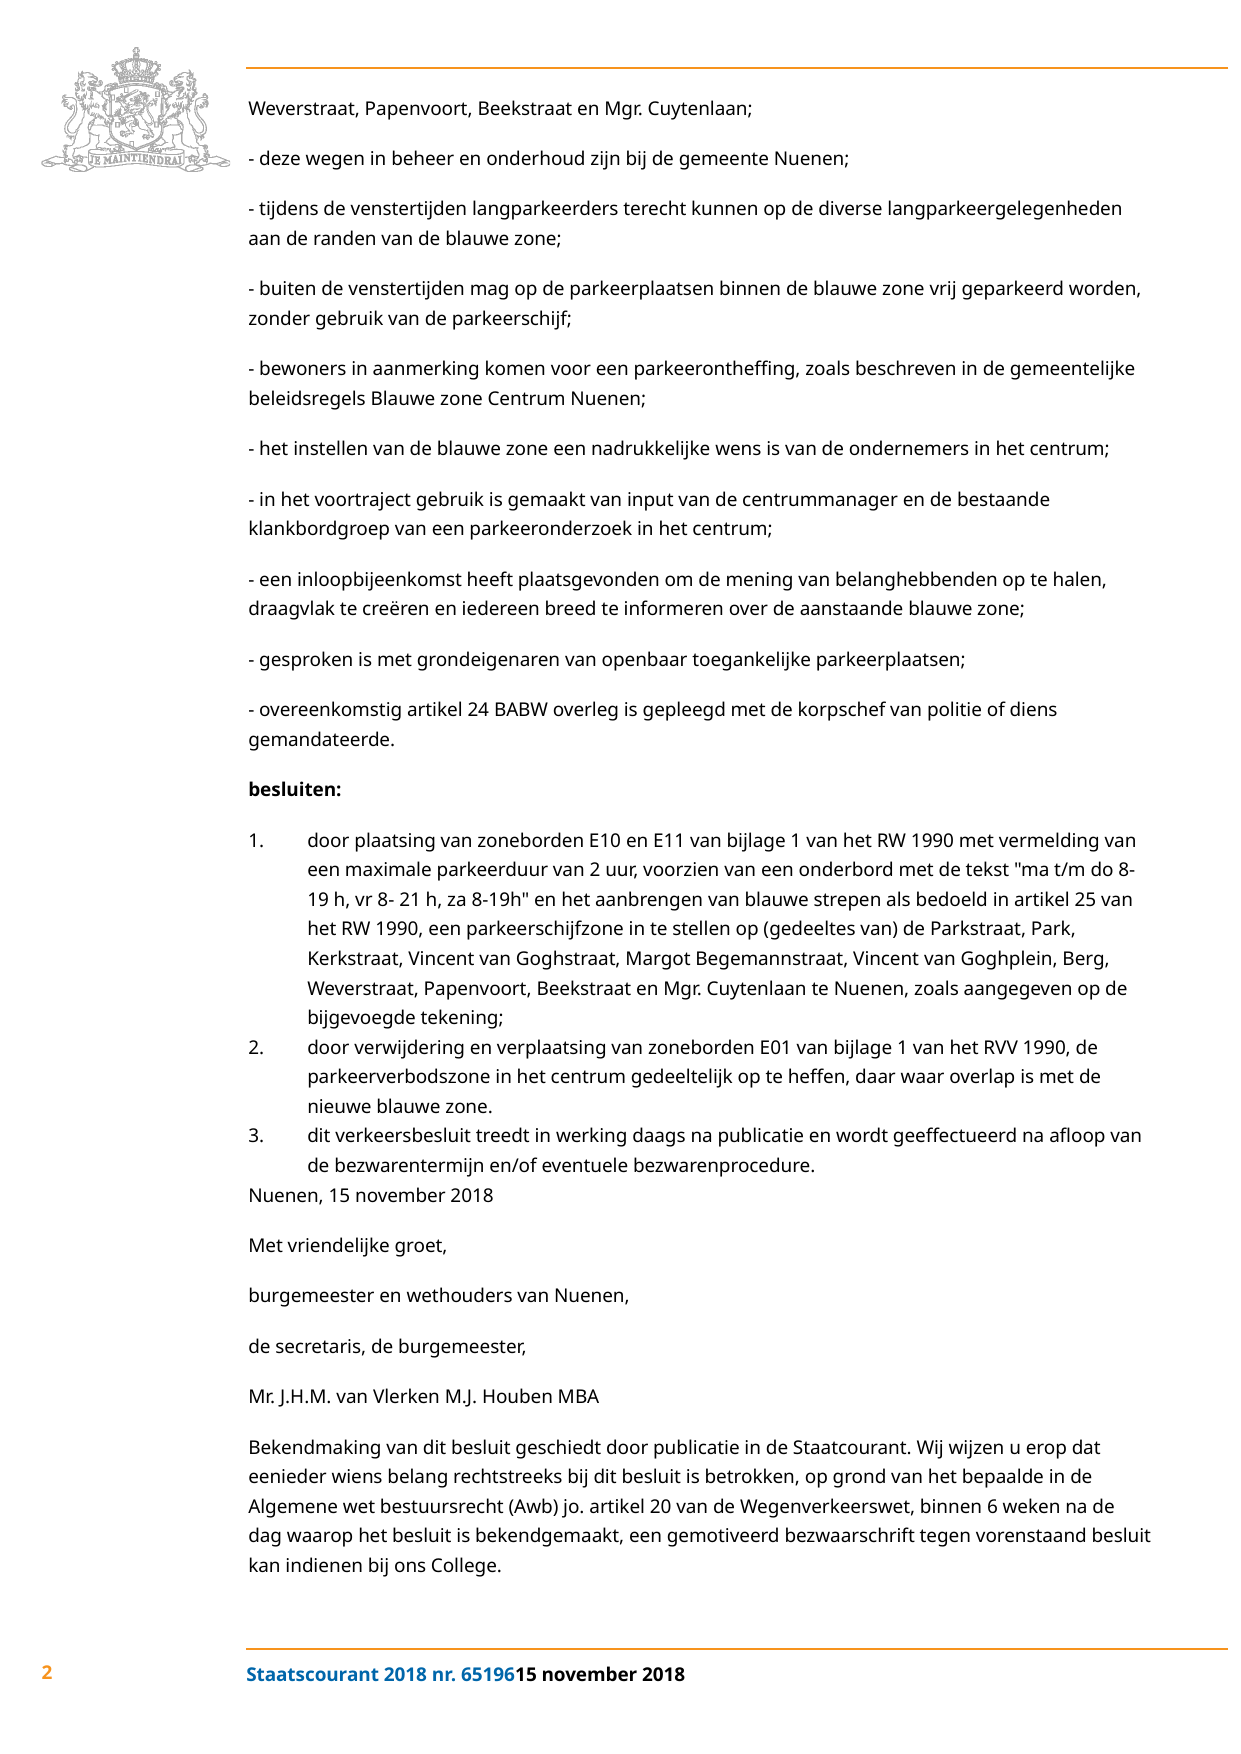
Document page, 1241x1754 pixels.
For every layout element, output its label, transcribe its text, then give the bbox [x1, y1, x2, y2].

text - overeenkomstig artikel 24 BABW overleg is gepleegd met de korpschef van politie of diens gemandateerde. [248, 696, 1152, 752]
text Bekendmaking van dit besluit geschiedt door publicatie in de Staatcourant. Wij wijzen u erop dat eenieder wiens belang rechtstreeks bij dit besluit is betrokken, op grond van het bepaalde in de Algemene wet bestuursrecht (Awb) jo. artikel 20 van de Wegenverkeerswet, binnen 6 weken na de dag waarop het besluit is bekendgemaakt, een gemotiveerd bezwaarschrift tegen vorenstaand besluit kan indienen bij ons College. [248, 1434, 1152, 1578]
text - een inloopbijeenkomst heeft plaatsgevonden om de mening van belanghebbenden op te halen, draagvlak te creëren en iedereen breed te informeren over de aanstaande blauwe zone; [248, 566, 1152, 621]
text - bewoners in aanmerking komen voor een parkeerontheffing, zoals beschreven in de gemeentelijke beleidsregels Blauwe zone Centrum Nuenen; [248, 356, 1152, 411]
text besluiten: [248, 776, 1152, 802]
text burgemeester en wethouders van Nuenen, [248, 1283, 1152, 1308]
list dit verkeersbesluit treedt in werking daags na publicatie en wordt geeffectueerd na afloop van de bezwarentermijn en/of eventuele bezwarenprocedure. [248, 1123, 1152, 1178]
text - deze wegen in beheer en onderhoud zijn bij de gemeente Nuenen; [248, 145, 1152, 171]
text Nuenen, 15 november 2018 [248, 1182, 1152, 1208]
text - tijdens de venstertijden langparkeerders terecht kunnen op de diverse langparkeergelegenheden aan de randen van de blauwe zone; [248, 196, 1152, 251]
text Weverstraat, Papenvoort, Beekstraat en Mgr. Cuytenlaan; [248, 95, 1152, 121]
list door verwijdering en verplaatsing van zoneborden E01 van bijlage 1 van het RVV 1990, de parkeerverbodszone in het centrum gedeeltelijk op te heffen, daar waar overlap is met de nieuwe blauwe zone. [248, 1034, 1152, 1119]
text - in het voortraject gebruik is gemaakt van input van de centrummanager en de bestaande klankbordgroep van een parkeeronderzoek in het centrum; [248, 486, 1152, 541]
text Met vriendelijke groet, [248, 1232, 1152, 1258]
text - buiten de venstertijden mag op de parkeerplaatsen binnen de blauwe zone vrij geparkeerd worden, zonder gebruik van de parkeerschijf; [248, 276, 1152, 331]
text - gesproken is met grondeigenaren van openbaar toegankelijke parkeerplaatsen; [248, 646, 1152, 672]
text de secretaris, de burgemeester, [248, 1333, 1152, 1359]
text Mr. J.H.M. van Vlerken M.J. Houben MBA [248, 1383, 1152, 1409]
list door plaatsing van zoneborden E10 en E11 van bijlage 1 van het RW 1990 met vermelding van een maximale parkeerduur van 2 uur, voorzien van een onderbord met de tekst "ma t/m do 8-19 h, vr 8- 21 h, za 8-19h" en het aanbrengen van blauwe strepen als bedoeld in artikel 25 van het RW 1990, een parkeerschijfzone in te stellen op (gedeeltes van) de Parkstraat, Park, Kerkstraat, Vincent van Goghstraat, Margot Begemannstraat, Vincent van Goghplein, Berg, Weverstraat, Papenvoort, Beekstraat en Mgr. Cuytenlaan te Nuenen, zoals aangegeven op de bijgevoegde tekening; [248, 827, 1152, 1030]
text - het instellen van de blauwe zone een nadrukkelijke wens is van de ondernemers in het centrum; [248, 436, 1152, 461]
picture [41, 47, 231, 172]
